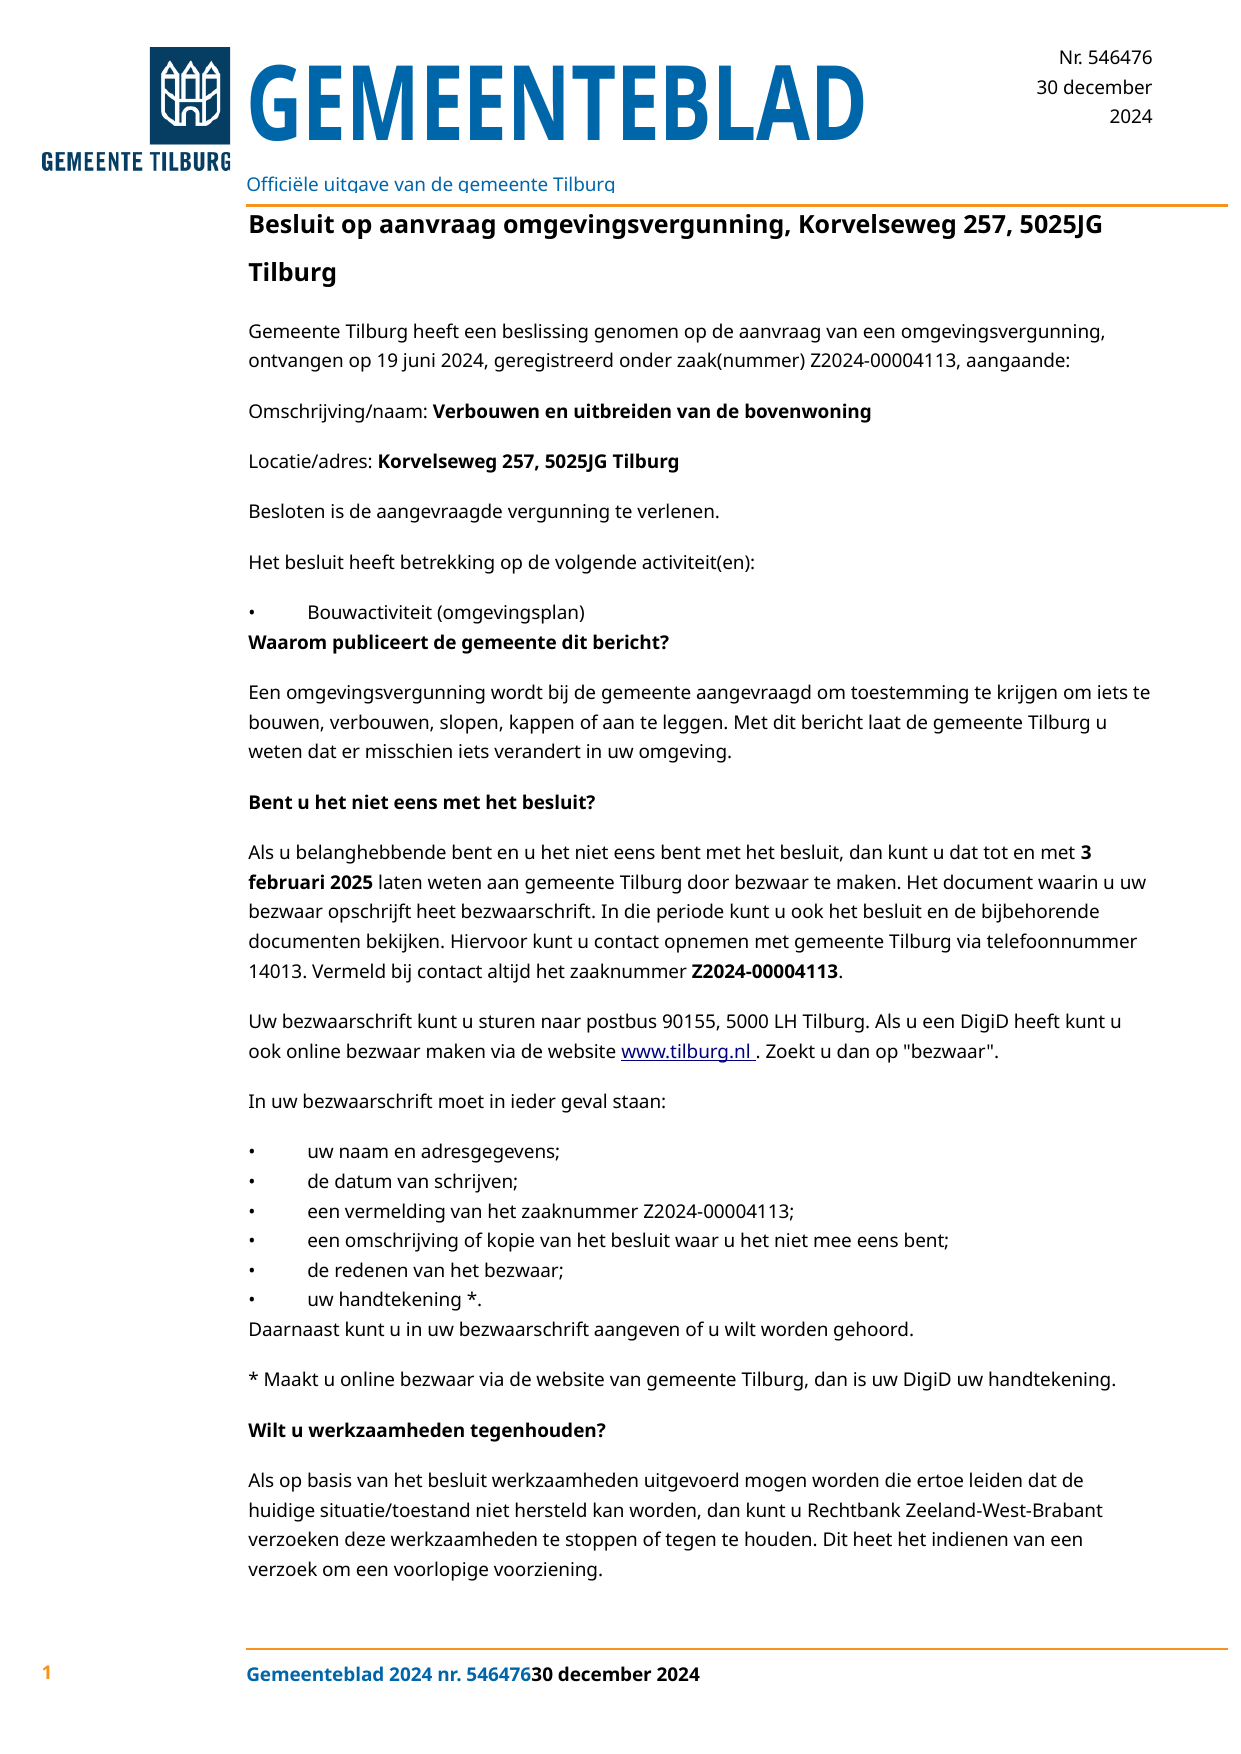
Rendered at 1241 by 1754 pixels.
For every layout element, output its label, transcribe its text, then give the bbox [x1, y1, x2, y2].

text Waarom publiceert de gemeente dit bericht? [248, 629, 1152, 655]
text Als op basis van het besluit werkzaamheden uitgevoerd mogen worden die ertoe leiden dat de huidige situatie/toestand niet hersteld kan worden, dan kunt u Rechtbank Zeeland-West-Brabant verzoeken deze werkzaamheden te stoppen of tegen te houden. Dit heet het indienen van een verzoek om een voorlopige voorziening. [248, 1467, 1152, 1582]
text Een omgevingsvergunning wordt bij de gemeente aangevraagd om toestemming te krijgen om iets te bouwen, verbouwen, slopen, kappen of aan te leggen. Met dit bericht laat de gemeente Tilburg u weten dat er misschien iets verandert in uw omgeving. [248, 679, 1152, 764]
text Gemeente Tilburg heeft een beslissing genomen op de aanvraag van een omgevingsvergunning, ontvangen op 19 juni 2024, geregistreerd onder zaak(nummer) Z2024-00004113, aangaande: [248, 318, 1152, 373]
text In uw bezwaarschrift moet in ieder geval staan: [248, 1088, 1152, 1114]
text Locatie/adres: Korvelseweg 257, 5025JG Tilburg [248, 448, 1152, 474]
text Wilt u werkzaamheden tegenhouden? [248, 1417, 1152, 1443]
list uw handtekening *. [248, 1287, 1152, 1312]
picture [41, 47, 231, 172]
text Omschrijving/naam: Verbouwen en uitbreiden van de bovenwoning [248, 398, 1152, 424]
text Als u belanghebbende bent en u het niet eens bent met het besluit, dan kunt u dat tot en met 3 februari 2025 laten weten aan gemeente Tilburg door bezwaar te maken. Het document waarin u uw bezwaar opschrijft heet bezwaarschrift. In die periode kunt u ook het besluit en de bijbehorende documenten bekijken. Hiervoor kunt u contact opnemen met gemeente Tilburg via telefoonnummer 14013. Vermeld bij contact altijd het zaaknummer Z2024-00004113. [248, 839, 1152, 984]
list een vermelding van het zaaknummer Z2024-00004113; [248, 1198, 1152, 1224]
text Het besluit heeft betrekking op de volgende activiteit(en): [248, 549, 1152, 575]
list de datum van schrijven; [248, 1168, 1152, 1194]
list de redenen van het bezwaar; [248, 1257, 1152, 1283]
list Bouwactiviteit (omgevingsplan) [248, 599, 1152, 625]
text Besloten is de aangevraagde vergunning te verlenen. [248, 499, 1152, 524]
text Bent u het niet eens met het besluit? [248, 789, 1152, 815]
text Besluit op aanvraag omgevingsvergunning, Korvelseweg 257, 5025JG Tilburg [248, 207, 1152, 288]
text Uw bezwaarschrift kunt u sturen naar postbus 90155, 5000 LH Tilburg. Als u een DigiD heeft kunt u ook online bezwaar maken via de website www.tilburg.nl . Zoekt u dan op "bezwaar". [248, 1008, 1152, 1064]
list een omschrijving of kopie van het besluit waar u het niet mee eens bent; [248, 1227, 1152, 1253]
text Daarnaast kunt u in uw bezwaarschrift aangeven of u wilt worden gehoord. [248, 1316, 1152, 1342]
list uw naam en adresgegevens; [248, 1139, 1152, 1164]
text * Maakt u online bezwaar via de website van gemeente Tilburg, dan is uw DigiD uw handtekening. [248, 1367, 1152, 1392]
